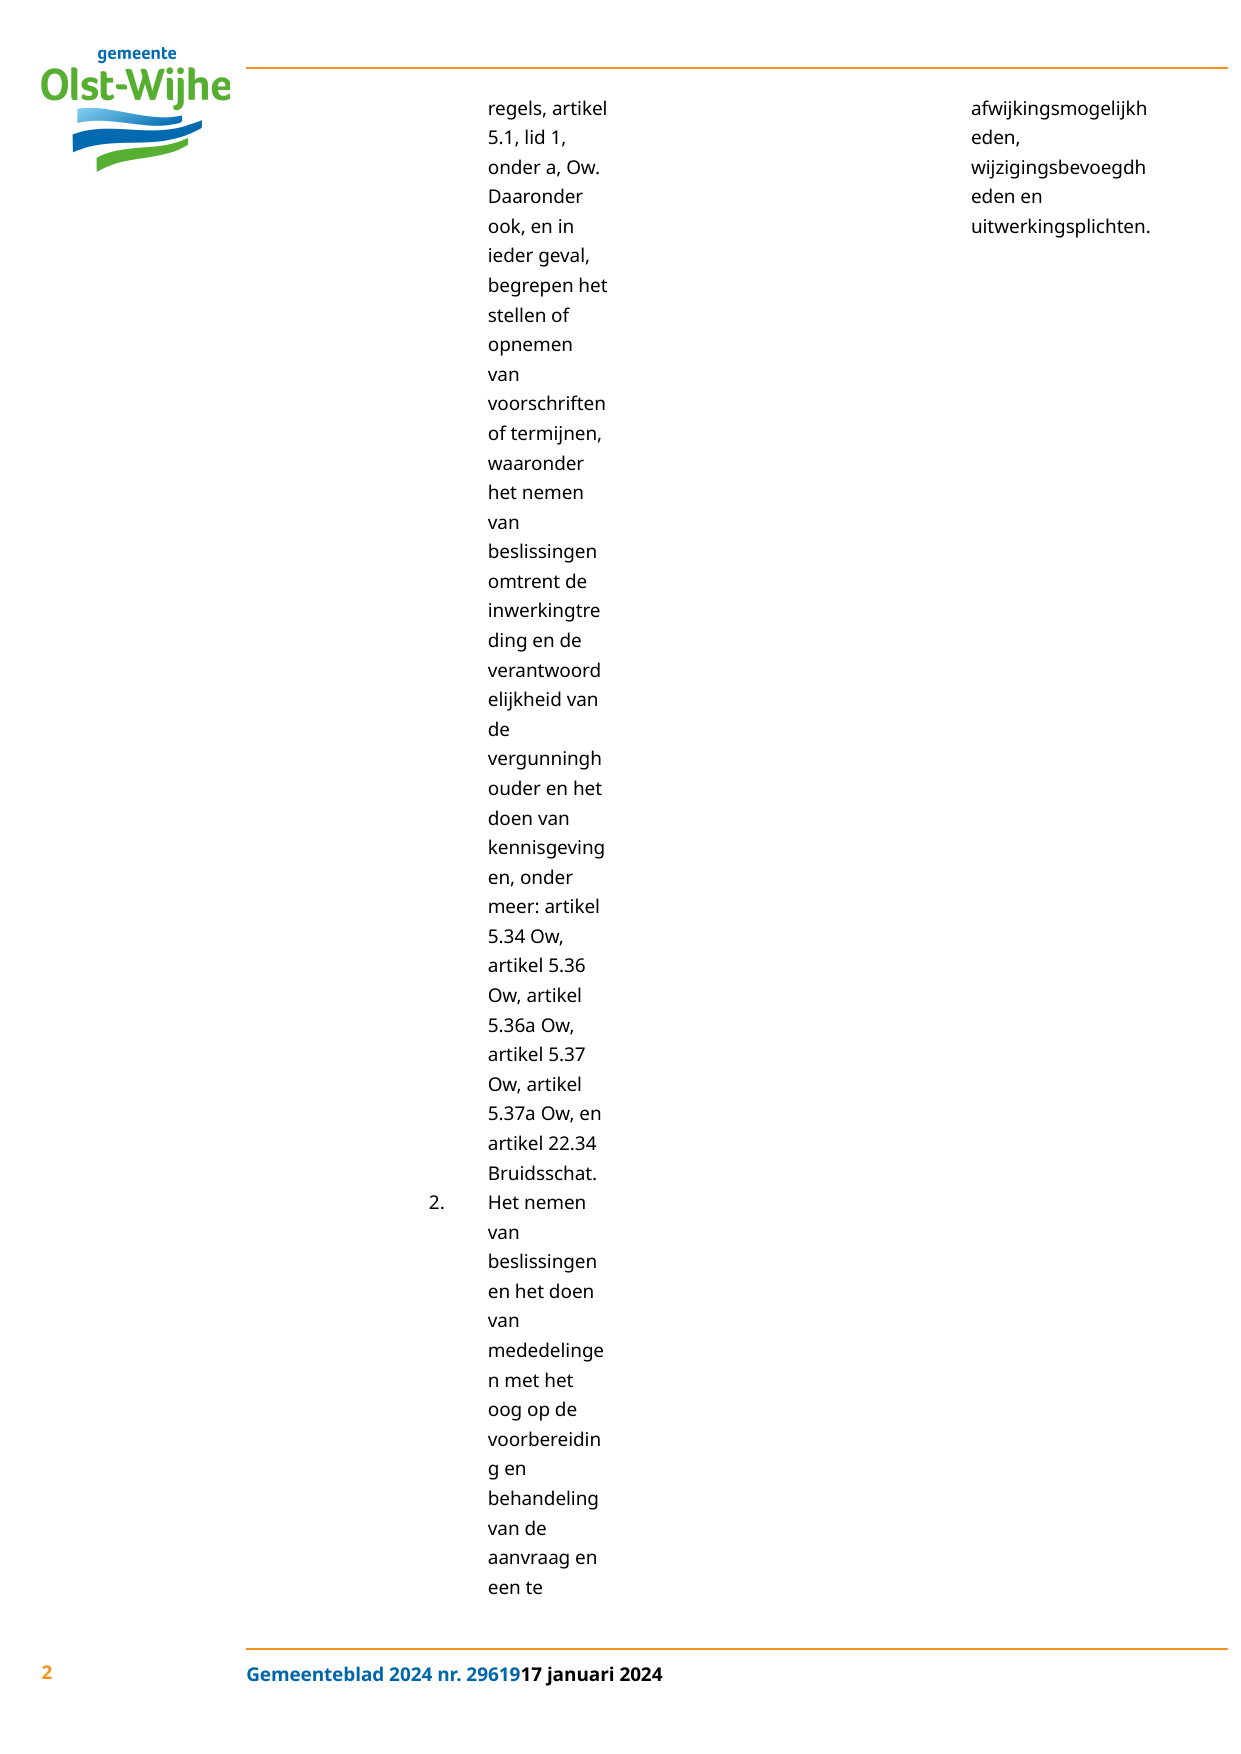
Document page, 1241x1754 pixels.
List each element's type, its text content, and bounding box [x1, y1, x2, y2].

table_cell [609, 95, 790, 1600]
table_cell [790, 95, 971, 1600]
table_cell regels, artikel 5.1, lid 1, onder a, Ow. Daaronder ook, en in ieder geval, begrepen het stellen of opnemen van voorschriften of termijnen, waaronder het nemen van beslissingen omtrent de inwerkingtreding en de verantwoordelijkheid van de vergunninghouder en het doen van kennisgevingen, onder meer: artikel 5.34 Ow, artikel 5.36 Ow, artikel 5.36a Ow, artikel 5.37 Ow, artikel 5.37a Ow, en artikel 22.34 Bruidsschat. Het nemen van beslissingen en het doen van mededelingen met het oog op de voorbereiding en behandeling van de aanvraag en een te [429, 95, 609, 1600]
table_cell [248, 95, 429, 1600]
table_cell afwijkingsmogelijkheden, wijzigingsbevoegdheden en uitwerkingsplichten. [971, 95, 1152, 1600]
picture [41, 47, 231, 172]
